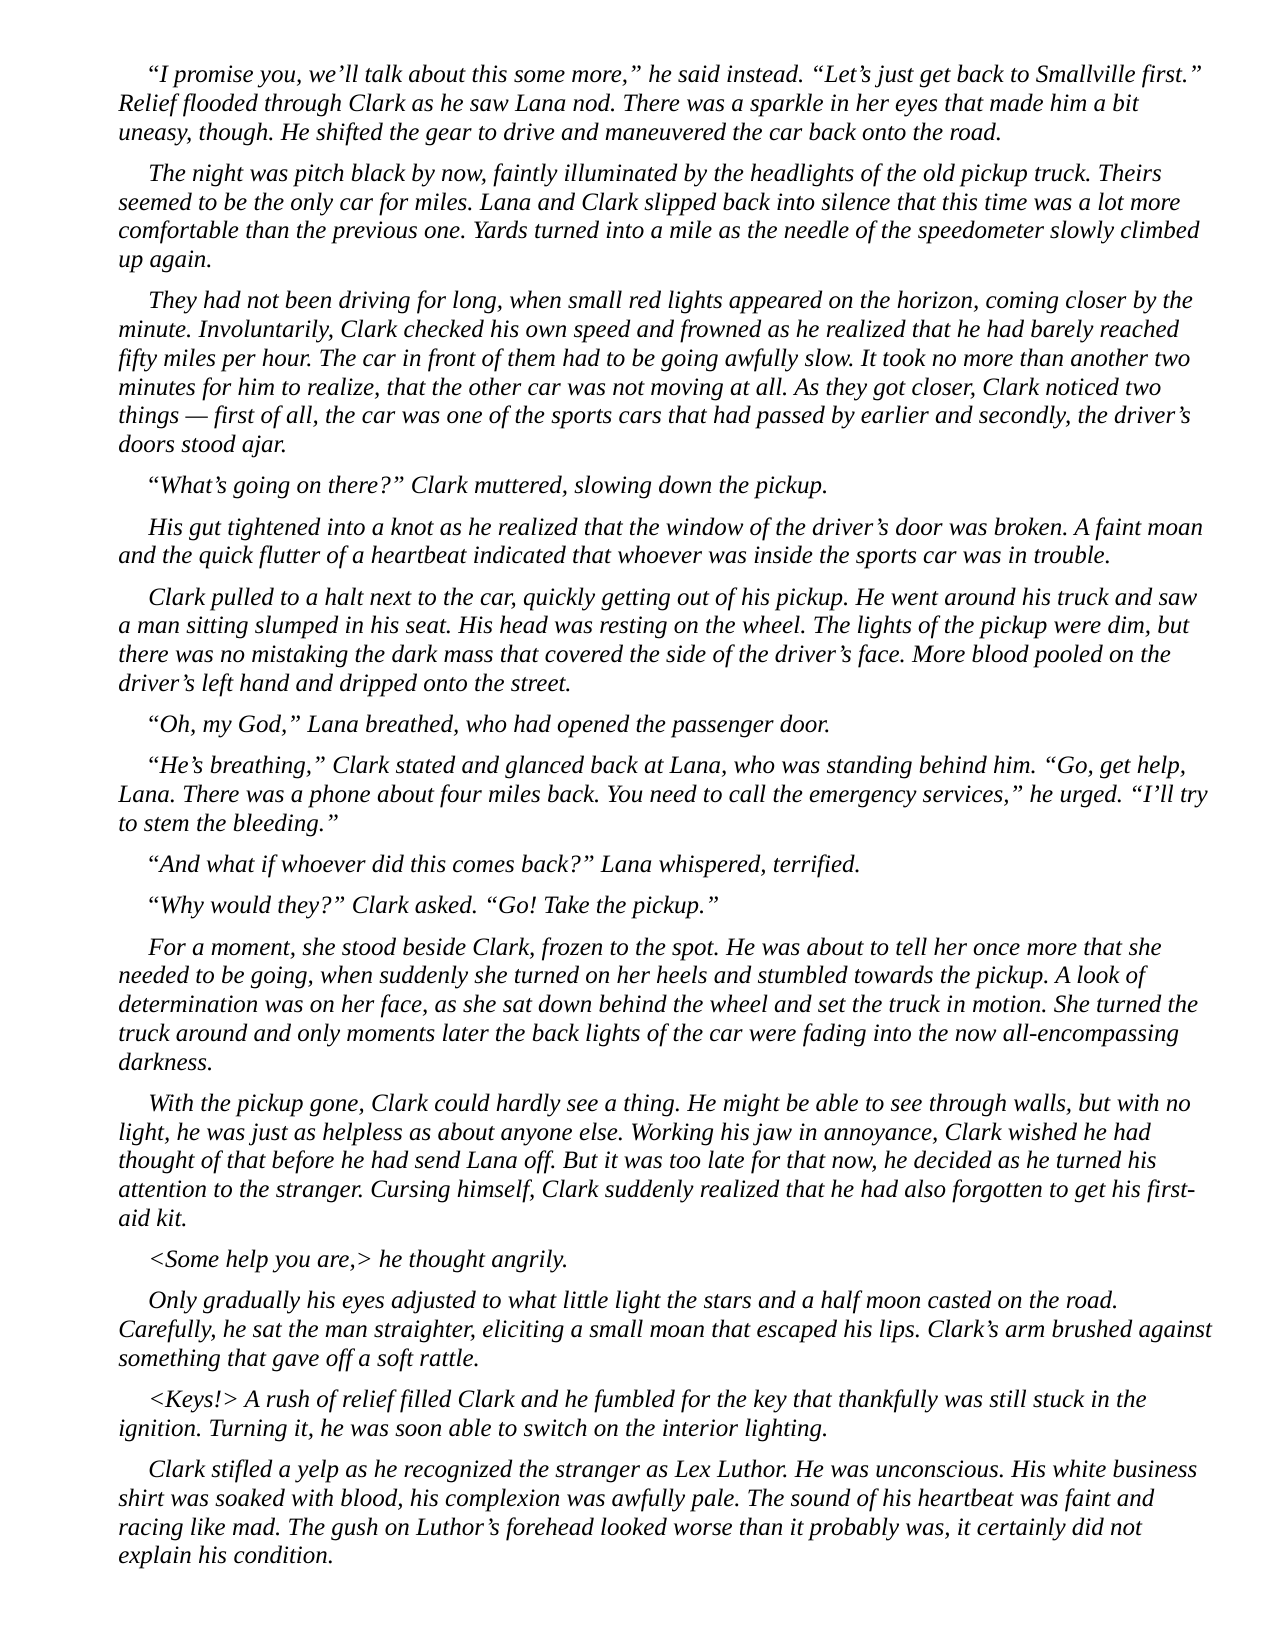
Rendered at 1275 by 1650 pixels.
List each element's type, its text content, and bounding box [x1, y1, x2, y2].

text Clark pulled to a halt next to the car, quickly getting out of his pickup. He went around his truck and saw a man sitting slumped in his seat. His head was resting on the wheel. The lights of the pickup were dim, but there was no mistaking the dark mass that covered the side of the driver’s face. More blood pooled on the driver’s left hand and dripped onto the street. [118, 582, 1216, 697]
text <Some help you are,> he thought angrily. [118, 1244, 1216, 1273]
text “And what if whoever did this comes back?” Lana whispered, terrified. [118, 849, 1216, 878]
text “He’s breathing,” Clark stated and glanced back at Lana, who was standing behind him. “Go, get help, Lana. There was a phone about four miles back. You need to call the emergency services,” he urged. “I’ll try to stem the bleeding.” [118, 750, 1216, 837]
text For a moment, she stood beside Clark, frozen to the spot. He was about to tell her once more that she needed to be going, when suddenly she turned on her heels and stumbled towards the pickup. A look of determination was on her face, as she sat down behind the wheel and set the truck in motion. She turned the truck around and only moments later the back lights of the car were fading into the now all-encompassing darkness. [118, 932, 1216, 1075]
text Clark stifled a yelp as he recognized the stranger as Lex Luthor. He was unconscious. His white business shirt was soaked with blood, his complexion was awfully pale. The sound of his heartbeat was faint and racing like mad. The gush on Luthor’s forehead looked worse than it probably was, it certainly did not explain his condition. [118, 1454, 1216, 1569]
text His gut tightened into a knot as he realized that the window of the driver’s door was broken. A faint moan and the quick flutter of a heartbeat indicated that whoever was inside the sports car was in trouble. [118, 512, 1216, 569]
text With the pickup gone, Clark could hardly see a thing. He might be able to see through walls, but with no light, he was just as helpless as about anyone else. Working his jaw in annoyance, Clark wished he had thought of that before he had send Lana off. But it was too late for that now, he decided as he turned his attention to the stranger. Cursing himself, Clark suddenly realized that he had also forgotten to get his first-aid kit. [118, 1088, 1216, 1232]
text “What’s going on there?” Clark muttered, slowing down the pickup. [118, 470, 1216, 499]
text “I promise you, we’ll talk about this some more,” he said instead. “Let’s just get back to Smallville first.” Relief flooded through Clark as he saw Lana nod. There was a sparkle in her eyes that made him a bit uneasy, though. He shifted the gear to drive and maneuvered the car back onto the road. [118, 59, 1216, 145]
text Only gradually his eyes adjusted to what little light the stars and a half moon casted on the road. Carefully, he sat the man straighter, eliciting a small moan that escaped his lips. Clark’s arm brushed against something that gave off a soft rattle. [118, 1285, 1216, 1372]
text “Oh, my God,” Lana breathed, who had opened the passenger door. [118, 709, 1216, 738]
text The night was pitch black by now, faintly illuminated by the headlights of the old pickup truck. Theirs seemed to be the only car for miles. Lana and Clark slipped back into silence that this time was a lot more comfortable than the previous one. Yards turned into a mile as the needle of the speedometer slowly climbed up again. [118, 158, 1216, 273]
text <Keys!> A rush of relief filled Clark and he fumbled for the key that thankfully was still stuck in the ignition. Turning it, he was soon able to switch on the interior lighting. [118, 1384, 1216, 1442]
text “Why would they?” Clark asked. “Go! Take the pickup.” [118, 890, 1216, 919]
text They had not been driving for long, when small red lights appeared on the horizon, coming closer by the minute. Involuntarily, Clark checked his own speed and frowned as he realized that he had barely reached fifty miles per hour. The car in front of them had to be going awfully slow. It took no more than another two minutes for him to realize, that the other car was not moving at all. As they got closer, Clark noticed two things — first of all, the car was one of the sports cars that had passed by earlier and secondly, the driver’s doors stood ajar. [118, 285, 1216, 458]
